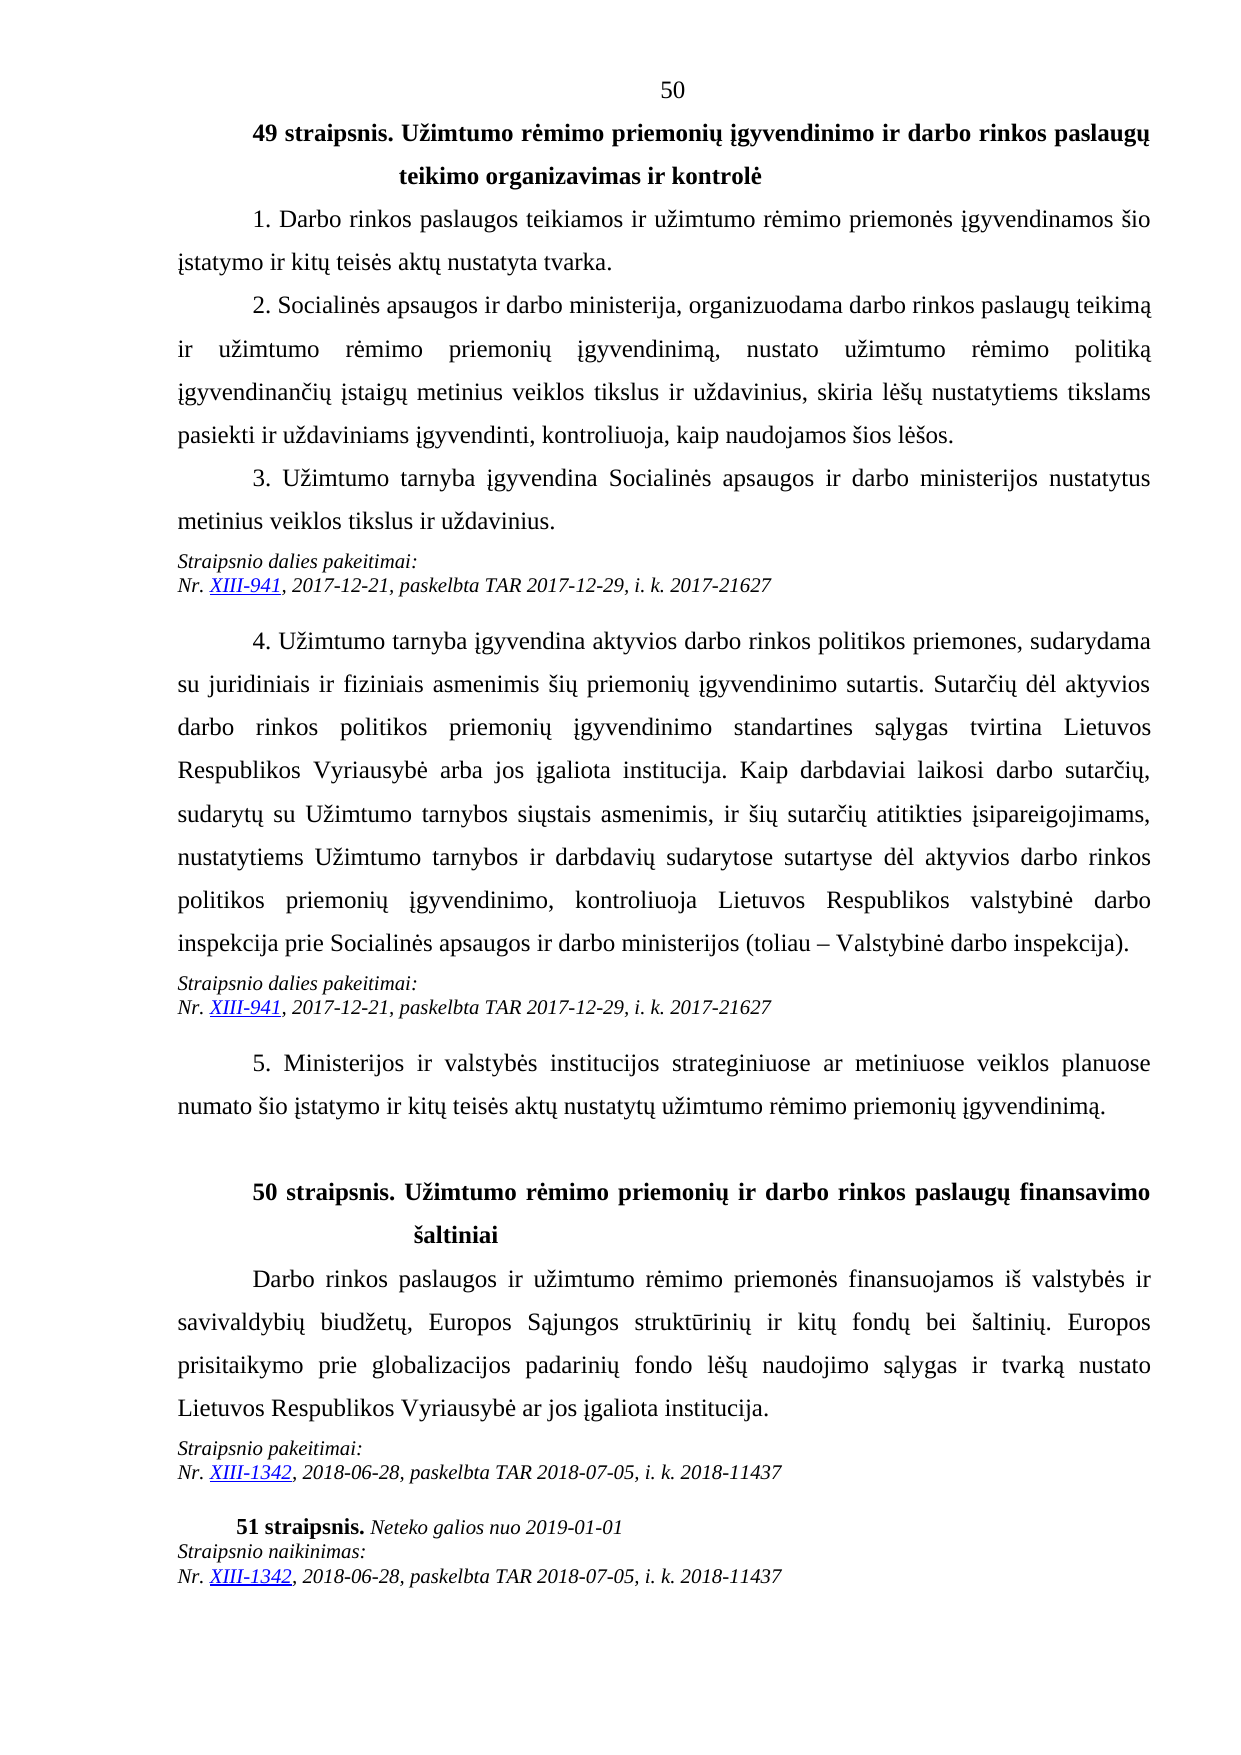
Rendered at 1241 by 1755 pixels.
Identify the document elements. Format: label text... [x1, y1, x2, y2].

text 4. Užimtumo tarnyba įgyvendina aktyvios darbo rinkos politikos priemones, sudarydama su juridiniais ir fiziniais asmenimis šių priemonių įgyvendinimo sutartis. Sutarčių dėl aktyvios darbo rinkos politikos priemonių įgyvendinimo standartines sąlygas tvirtina Lietuvos Respublikos Vyriausybė arba jos įgaliota institucija. Kaip darbdaviai laikosi darbo sutarčių, sudarytų su Užimtumo tarnybos siųstais asmenimis, ir šių sutarčių atitikties įsipareigojimams, nustatytiems Užimtumo tarnybos ir darbdavių sudarytose sutartyse dėl aktyvios darbo rinkos politikos priemonių įgyvendinimo, kontroliuoja Lietuvos Respublikos valstybinė darbo inspekcija prie Socialinės apsaugos ir darbo ministerijos (toliau – Valstybinė darbo inspekcija). [177, 626, 1152, 957]
text Darbo rinkos paslaugos ir užimtumo rėmimo priemonės finansuojamos iš valstybės ir savivaldybių biudžetų, Europos Sąjungos struktūrinių ir kitų fondų bei šaltinių. Europos prisitaikymo prie globalizacijos padarinių fondo lėšų naudojimo sąlygas ir tvarką nustato Lietuvos Respublikos Vyriausybė ar jos įgaliota institucija. [177, 1264, 1152, 1422]
text 50 straipsnis. Užimtumo rėmimo priemonių ir darbo rinkos paslaugų finansavimo šaltiniai [252, 1177, 1152, 1249]
text Straipsnio pakeitimai: [177, 1436, 1152, 1460]
text Nr. XIII-941, 2017-12-21, paskelbta TAR 2017-12-29, i. k. 2017-21627 [177, 995, 1152, 1019]
text 3. Užimtumo tarnyba įgyvendina Socialinės apsaugos ir darbo ministerijos nustatytus metinius veiklos tikslus ir uždavinius. [177, 463, 1152, 535]
text 49 straipsnis. Užimtumo rėmimo priemonių įgyvendinimo ir darbo rinkos paslaugų teikimo organizavimas ir kontrolė [252, 118, 1152, 190]
text Nr. XIII-1342, 2018-06-28, paskelbta TAR 2018-07-05, i. k. 2018-11437 [177, 1563, 1152, 1588]
text 51 straipsnis. Neteko galios nuo 2019-01-01 [177, 1513, 1152, 1539]
text Straipsnio dalies pakeitimai: [177, 549, 1152, 573]
text Nr. XIII-941, 2017-12-21, paskelbta TAR 2017-12-29, i. k. 2017-21627 [177, 573, 1152, 597]
text Straipsnio dalies pakeitimai: [177, 971, 1152, 995]
text Nr. XIII-1342, 2018-06-28, paskelbta TAR 2018-07-05, i. k. 2018-11437 [177, 1460, 1152, 1484]
text Straipsnio naikinimas: [177, 1539, 1152, 1563]
text 1. Darbo rinkos paslaugos teikiamos ir užimtumo rėmimo priemonės įgyvendinamos šio įstatymo ir kitų teisės aktų nustatyta tvarka. [177, 204, 1152, 276]
text 2. Socialinės apsaugos ir darbo ministerija, organizuodama darbo rinkos paslaugų teikimą ir užimtumo rėmimo priemonių įgyvendinimą, nustato užimtumo rėmimo politiką įgyvendinančių įstaigų metinius veiklos tikslus ir uždavinius, skiria lėšų nustatytiems tikslams pasiekti ir uždaviniams įgyvendinti, kontroliuoja, kaip naudojamos šios lėšos. [177, 291, 1152, 449]
text 5. Ministerijos ir valstybės institucijos strateginiuose ar metiniuose veiklos planuose numato šio įstatymo ir kitų teisės aktų nustatytų užimtumo rėmimo priemonių įgyvendinimą. [177, 1048, 1152, 1120]
